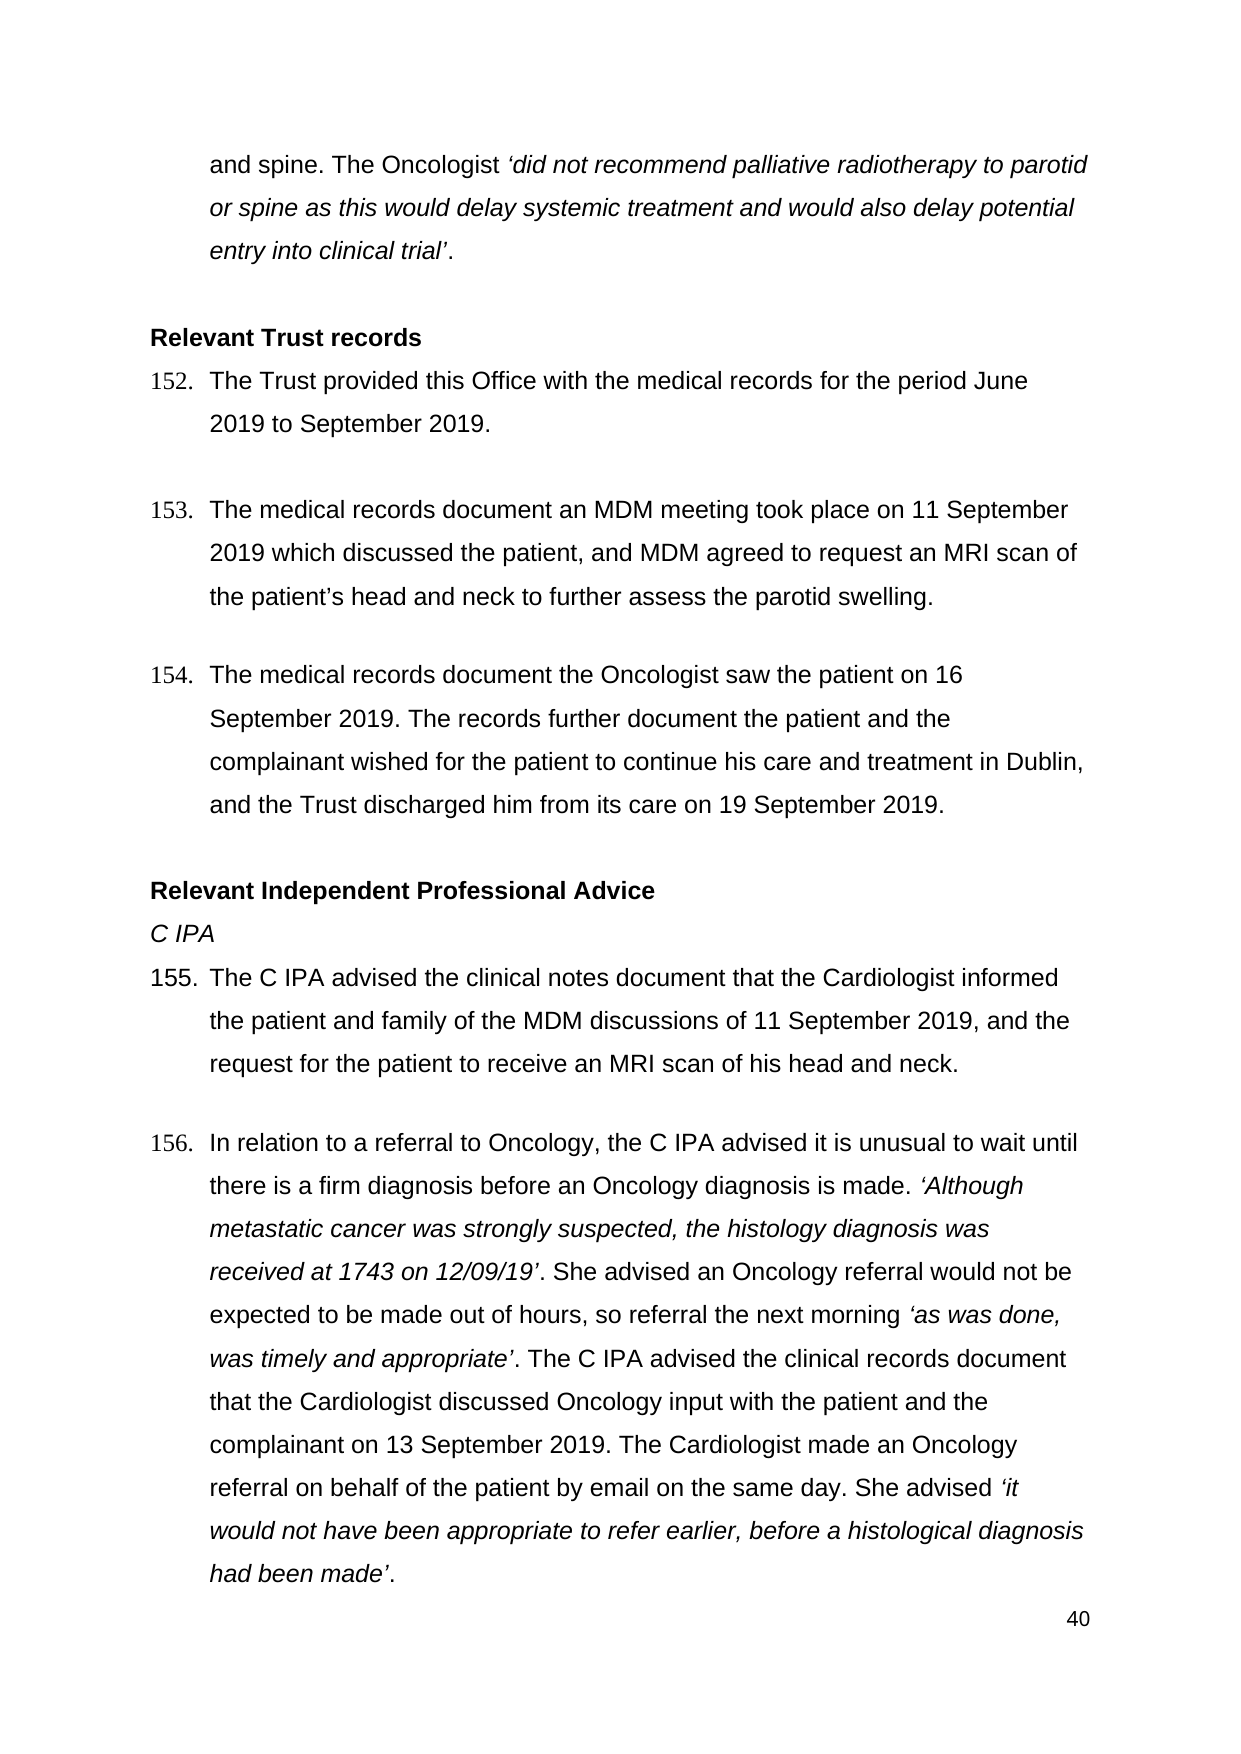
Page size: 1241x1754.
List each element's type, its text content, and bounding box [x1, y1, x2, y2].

list The medical records document an MDM meeting took place on 11 September 2019 which discussed the patient, and MDM agreed to request an MRI scan of the patient’s head and neck to further assess the parotid swelling. [150, 495, 1090, 610]
list The medical records document the Oncologist saw the patient on 16 September 2019. The records further document the patient and the complainant wished for the patient to continue his care and treatment in Dublin, and the Trust discharged him from its care on 19 September 2019. [150, 661, 1090, 819]
list The Trust provided this Office with the medical records for the period June 2019 to September 2019. [150, 366, 1090, 438]
list The Trust stated the Oncologist reviewed the patient’s ‘MRI scans of Parotid and spine pre assessment’ along with the patient’s pain in parotid, trismus and spine. The Oncologist ‘did not recommend palliative radiotherapy to parotid or spine as this would delay systemic treatment and would also delay potential entry into clinical trial’. [150, 150, 1090, 265]
text Relevant Independent Professional Advice [150, 876, 1090, 905]
text Relevant Trust records [150, 322, 1090, 351]
list The C IPA advised the clinical notes document that the Cardiologist informed the patient and family of the MDM discussions of 11 September 2019, and the request for the patient to receive an MRI scan of his head and neck. [150, 962, 1090, 1077]
list In relation to a referral to Oncology, the C IPA advised it is unusual to wait until there is a firm diagnosis before an Oncology diagnosis is made. ‘Although metastatic cancer was strongly suspected, the histology diagnosis was received at 1743 on 12/09/19’. She advised an Oncology referral would not be expected to be made out of hours, so referral the next morning ‘as was done, was timely and appropriate’. The C IPA advised the clinical records document that the Cardiologist discussed Oncology input with the patient and the complainant on 13 September 2019. The Cardiologist made an Oncology referral on behalf of the patient by email on the same day. She advised ‘it would not have been appropriate to refer earlier, before a histological diagnosis had been made’. [150, 1128, 1090, 1588]
text C IPA [150, 919, 1090, 948]
